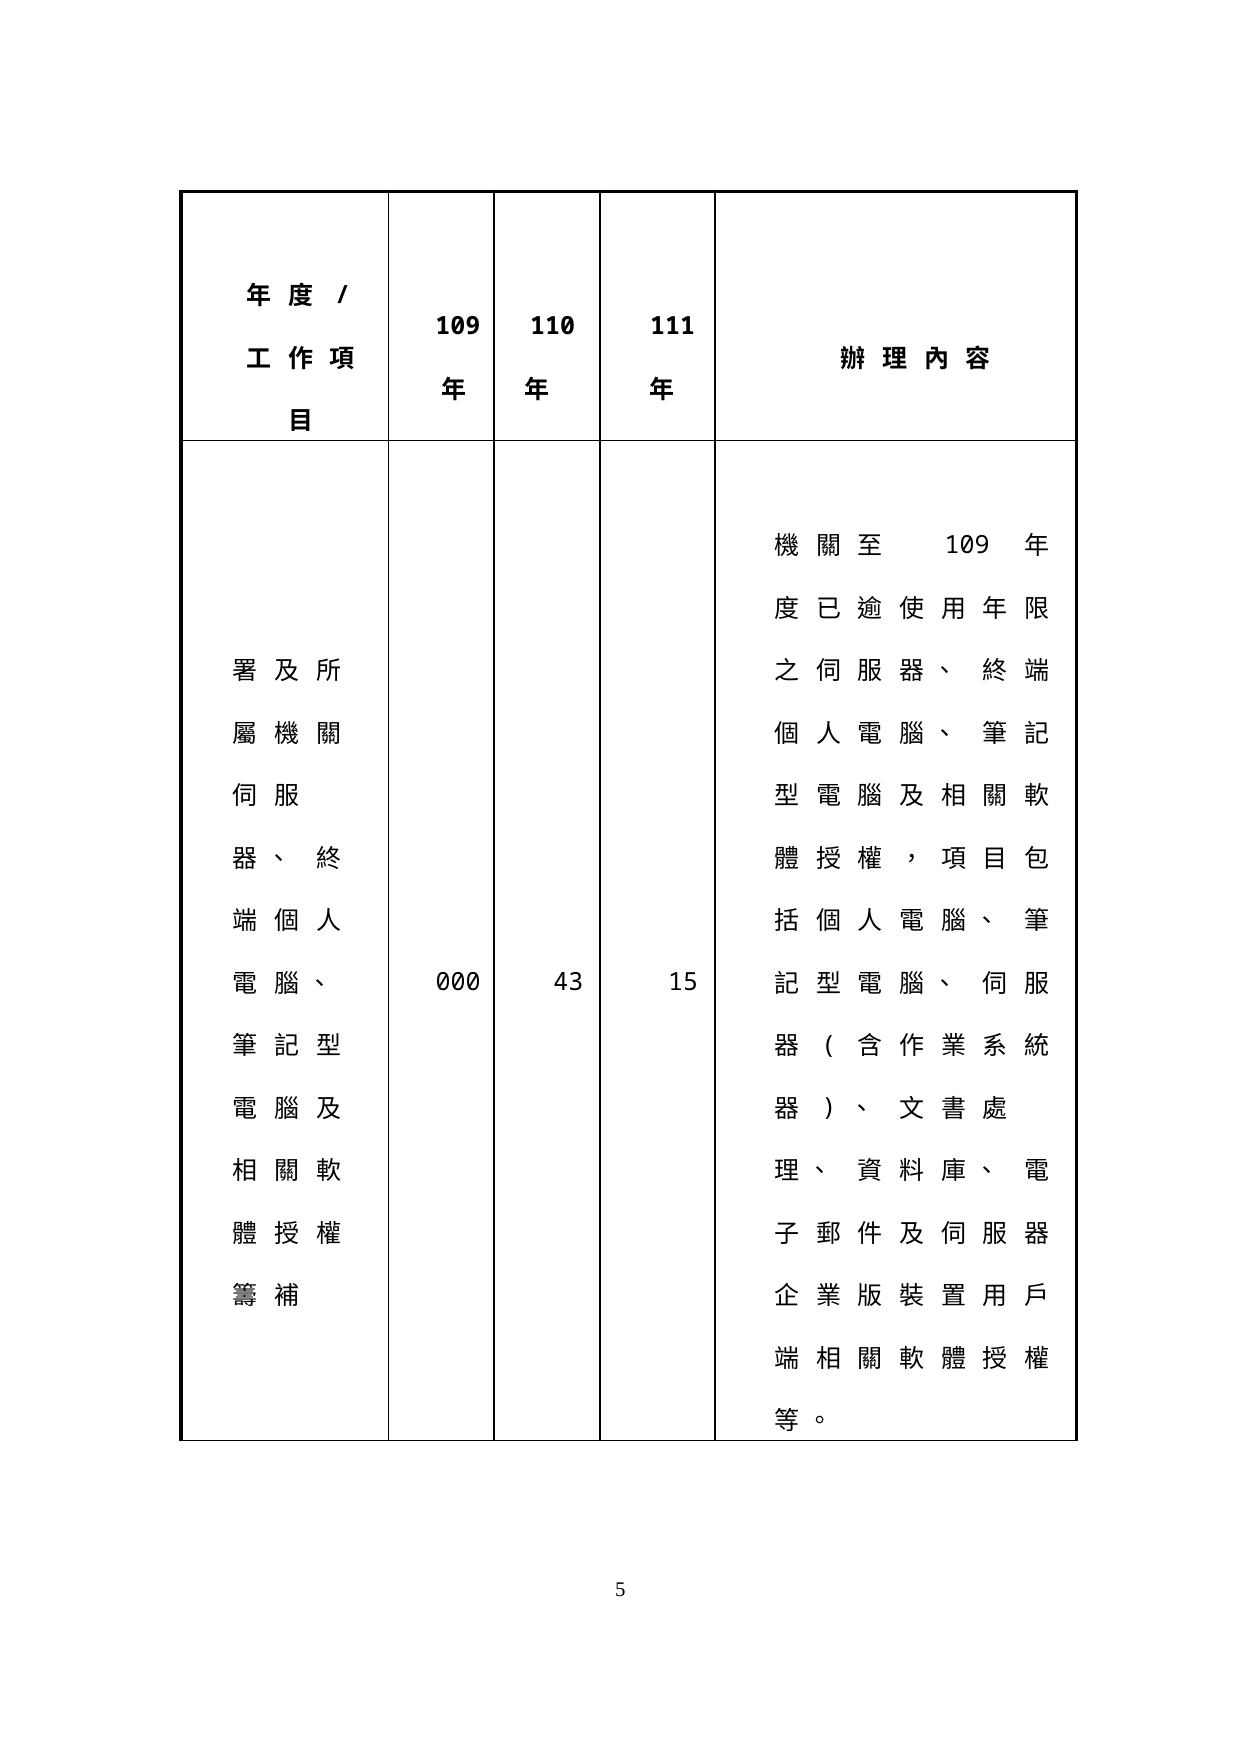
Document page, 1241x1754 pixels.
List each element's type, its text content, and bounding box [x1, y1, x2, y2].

table_header 109年 [389, 193, 493, 439]
table_header 111年 [601, 193, 714, 439]
table_cell 43 [495, 441, 599, 1439]
table_header 110年 [495, 193, 599, 439]
table_header 辦理內容 [716, 193, 1075, 439]
table_header 年度/ 工作項目 [183, 193, 388, 439]
table_cell 機關至 109 年度已逾使用年限之伺服器、終端個人電腦、筆記型電腦及相關軟體授權，項目包括個人電腦、筆記型電腦、伺服器(含作業系統器)、文書處理、資料庫、電子郵件及伺服器企業版裝置用戶端相關軟體授權等。 [716, 441, 1075, 1439]
table_cell 15 [601, 441, 714, 1439]
table_cell 000 [389, 441, 493, 1439]
table_cell 署及所屬機關伺服器、終端個人電腦、筆記型電腦及相關軟體授權籌補 [183, 441, 388, 1439]
